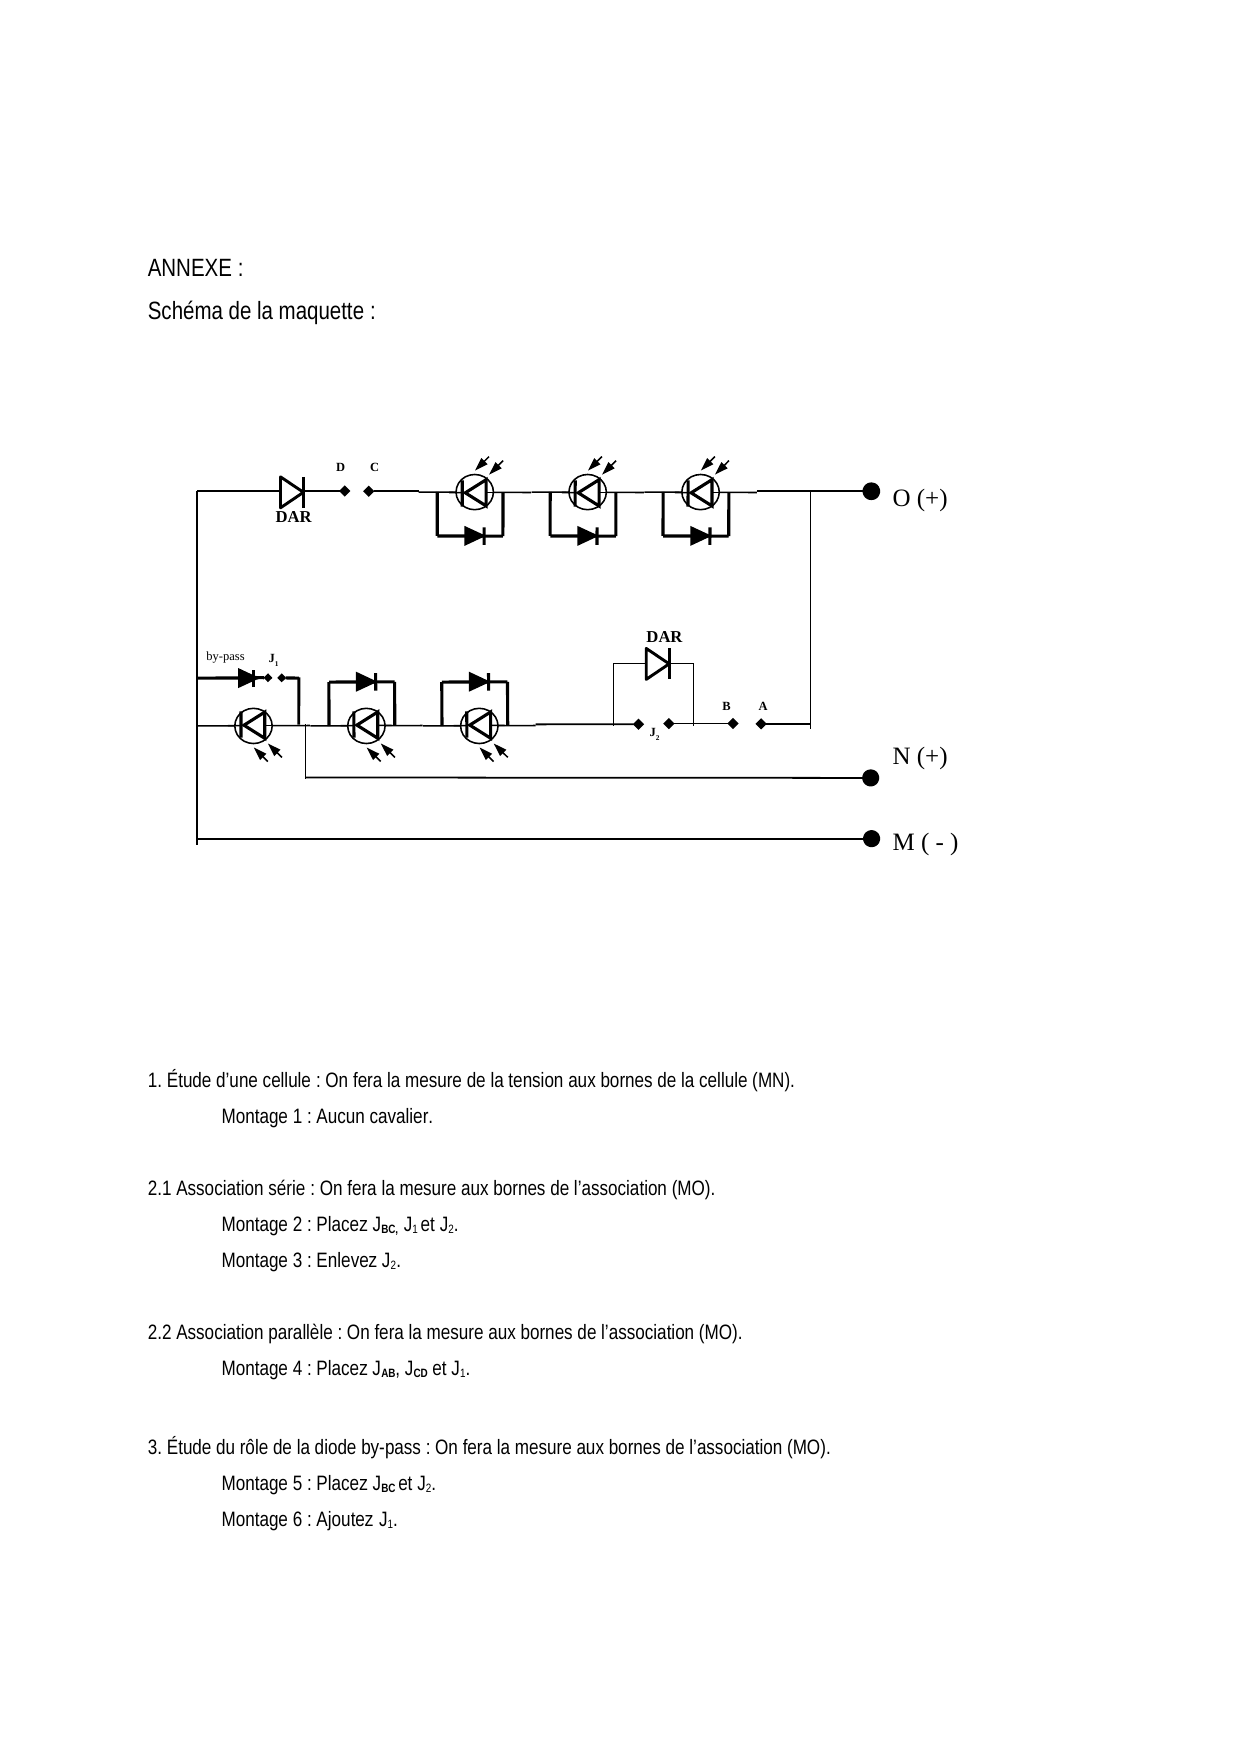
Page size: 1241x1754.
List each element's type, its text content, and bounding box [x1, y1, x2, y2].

text 2.1 Association série : On fera la mesure aux bornes de l’association (MO). [148, 1176, 1092, 1200]
text ANNEXE : [148, 253, 1092, 282]
text Montage 5 : Placez JBC et J2. [148, 1471, 1092, 1495]
text Montage 3 : Enlevez J2. [221, 1248, 1092, 1272]
text Montage 2 : Placez JBC, J1 et J2. [148, 1212, 1092, 1236]
text 2.2 Association parallèle : On fera la mesure aux bornes de l’association (MO). [148, 1320, 1092, 1344]
text 1. Étude d’une cellule : On fera la mesure de la tension aux bornes de la cellule (MN). [148, 1068, 1092, 1092]
text Montage 4 : Placez JAB, JCD et J1. [148, 1356, 1092, 1380]
text Montage 6 : Ajoutez J1. [148, 1507, 1092, 1531]
text 3. Étude du rôle de la diode by-pass : On fera la mesure aux bornes de l’association (MO). [148, 1435, 1092, 1459]
text Montage 1 : Aucun cavalier. [148, 1104, 1092, 1128]
text Schéma de la maquette : [148, 296, 1092, 324]
